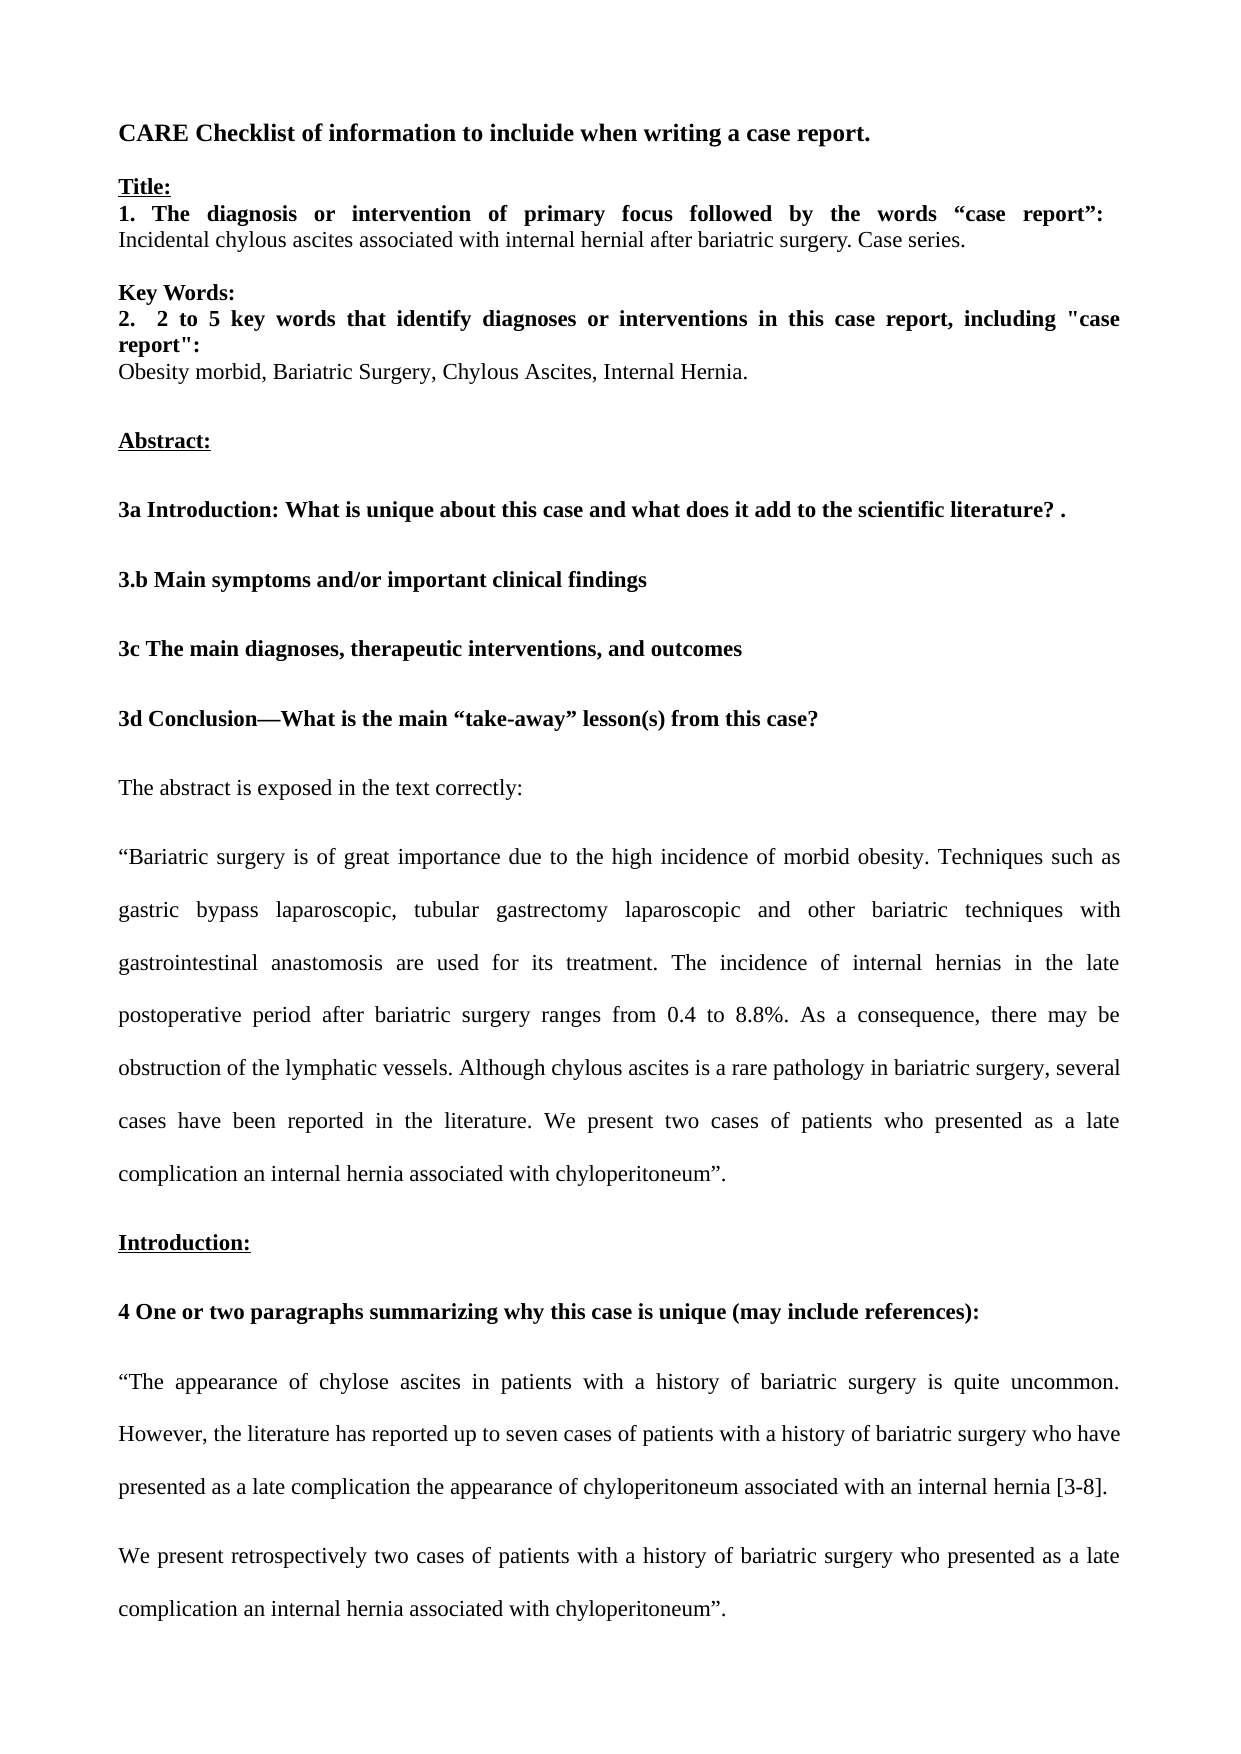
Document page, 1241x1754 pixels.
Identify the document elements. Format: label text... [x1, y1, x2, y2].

text 3a Introduction: What is unique about this case and what does it add to the scientific literature? . [118, 496, 1122, 523]
text Abstract: [118, 427, 1122, 453]
text CARE Checklist of information to incluide when writing a case report. [118, 118, 1122, 147]
text “The appearance of chylose ascites in patients with a history of bariatric surgery is quite uncommon. However, the literature has reported up to seven cases of patients with a history of bariatric surgery who have presented as a late complication the appearance of chyloperitoneum associated with an internal hernia [3-8]. [118, 1368, 1122, 1499]
text “Bariatric surgery is of great importance due to the high incidence of morbid obesity. Techniques such as gastric bypass laparoscopic, tubular gastrectomy laparoscopic and other bariatric techniques with gastrointestinal anastomosis are used for its treatment. The incidence of internal hernias in the late postoperative period after bariatric surgery ranges from 0.4 to 8.8%. As a consequence, there may be obstruction of the lymphatic vessels. Although chylous ascites is a rare pathology in bariatric surgery, several cases have been reported in the literature. We present two cases of patients who presented as a late complication an internal hernia associated with chyloperitoneum”. [118, 843, 1122, 1186]
text 1. The diagnosis or intervention of primary focus followed by the words “case report”: Incidental chylous ascites associated with internal hernial after bariatric surgery. Case series. [118, 199, 1122, 252]
text Title: [118, 173, 1122, 199]
text Key Words: [118, 279, 1122, 305]
text Introduction: [118, 1229, 1122, 1255]
text Obesity morbid, Bariatric Surgery, Chylous Ascites, Internal Hernia. [118, 358, 1122, 384]
text We present retrospectively two cases of patients with a history of bariatric surgery who presented as a late complication an internal hernia associated with chyloperitoneum”. [118, 1542, 1122, 1622]
text 3.b Main symptoms and/or important clinical findings [118, 566, 1122, 592]
text 2. 2 to 5 key words that identify diagnoses or interventions in this case report, including "case report": [118, 305, 1122, 358]
text The abstract is exposed in the text correctly: [118, 774, 1122, 800]
text 3c The main diagnoses, therapeutic interventions, and outcomes [118, 635, 1122, 662]
text 4 One or two paragraphs summarizing why this case is unique (may include references): [118, 1298, 1122, 1325]
text 3d Conclusion—What is the main “take-away” lesson(s) from this case? [118, 704, 1122, 731]
